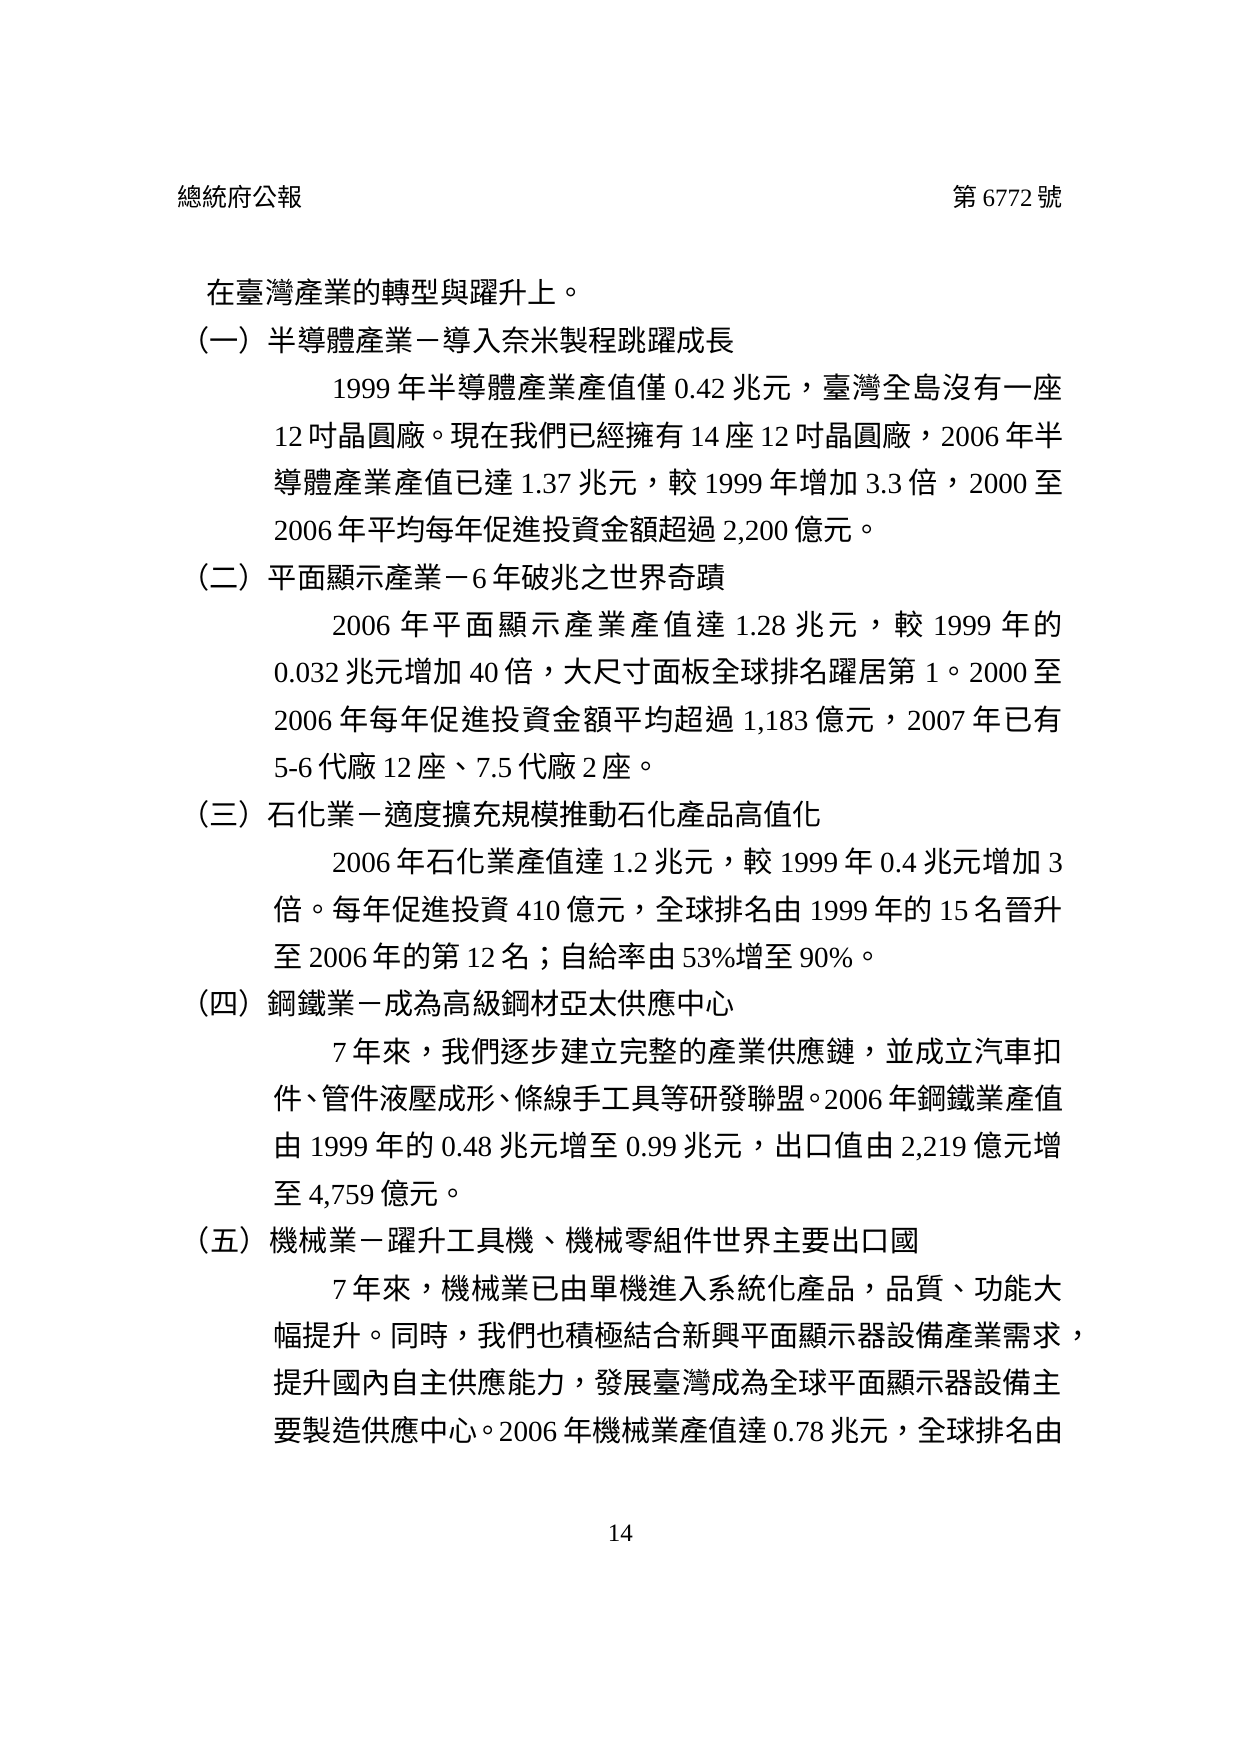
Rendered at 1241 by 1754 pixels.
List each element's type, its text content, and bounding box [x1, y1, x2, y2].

text 7年來，機械業已由單機進入系統化產品，品質、功能大幅提升。同時，我們也積極結合新興平面顯示器設備產業需求，提升國內自主供應能力，發展臺灣成為全球平面顯示器設備主要製造供應中心。2006年機械業產值達0.78兆元，全球排名由1999年的第12位升至第10位，零組件、工具機出口規模更高居全球第3位及第4位。 [273, 1261, 1063, 1451]
text 7年來，我們逐步建立完整的產業供應鏈，並成立汽車扣件、管件液壓成形、條線手工具等研發聯盟。2006年鋼鐵業產值由1999年的0.48兆元增至0.99兆元，出口值由2,219億元增至4,759億元。 [273, 1024, 1063, 1214]
text 1999年半導體產業產值僅0.42兆元，臺灣全島沒有一座12吋晶圓廠。現在我們已經擁有14座12吋晶圓廠，2006年半導體產業產值已達1.37兆元，較1999年增加3.3倍，2000至2006年平均每年促進投資金額超過2,200億元。 [273, 361, 1063, 550]
text 在臺灣產業的轉型與躍升上。 [206, 266, 1063, 313]
text （一）半導體產業－導入奈米製程跳躍成長 [180, 313, 1063, 361]
text 2006年平面顯示產業產值達1.28兆元，較1999年的0.032兆元增加40倍，大尺寸面板全球排名躍居第1。2000至2006年每年促進投資金額平均超過1,183億元，2007年已有5-6代廠12座、7.5代廠2座。 [273, 598, 1063, 787]
text （五）機械業－躍升工具機、機械零組件世界主要出口國 [180, 1214, 1063, 1261]
text （四）鋼鐵業－成為高級鋼材亞太供應中心 [180, 977, 1063, 1024]
text 2006年石化業產值達1.2兆元，較1999年0.4兆元增加3倍。每年促進投資410億元，全球排名由1999年的15名晉升至2006年的第12名；自給率由53%增至90%。 [273, 834, 1063, 977]
text （二）平面顯示產業－6年破兆之世界奇蹟 [180, 550, 1063, 598]
text （三）石化業－適度擴充規模推動石化產品高值化 [180, 787, 1063, 834]
